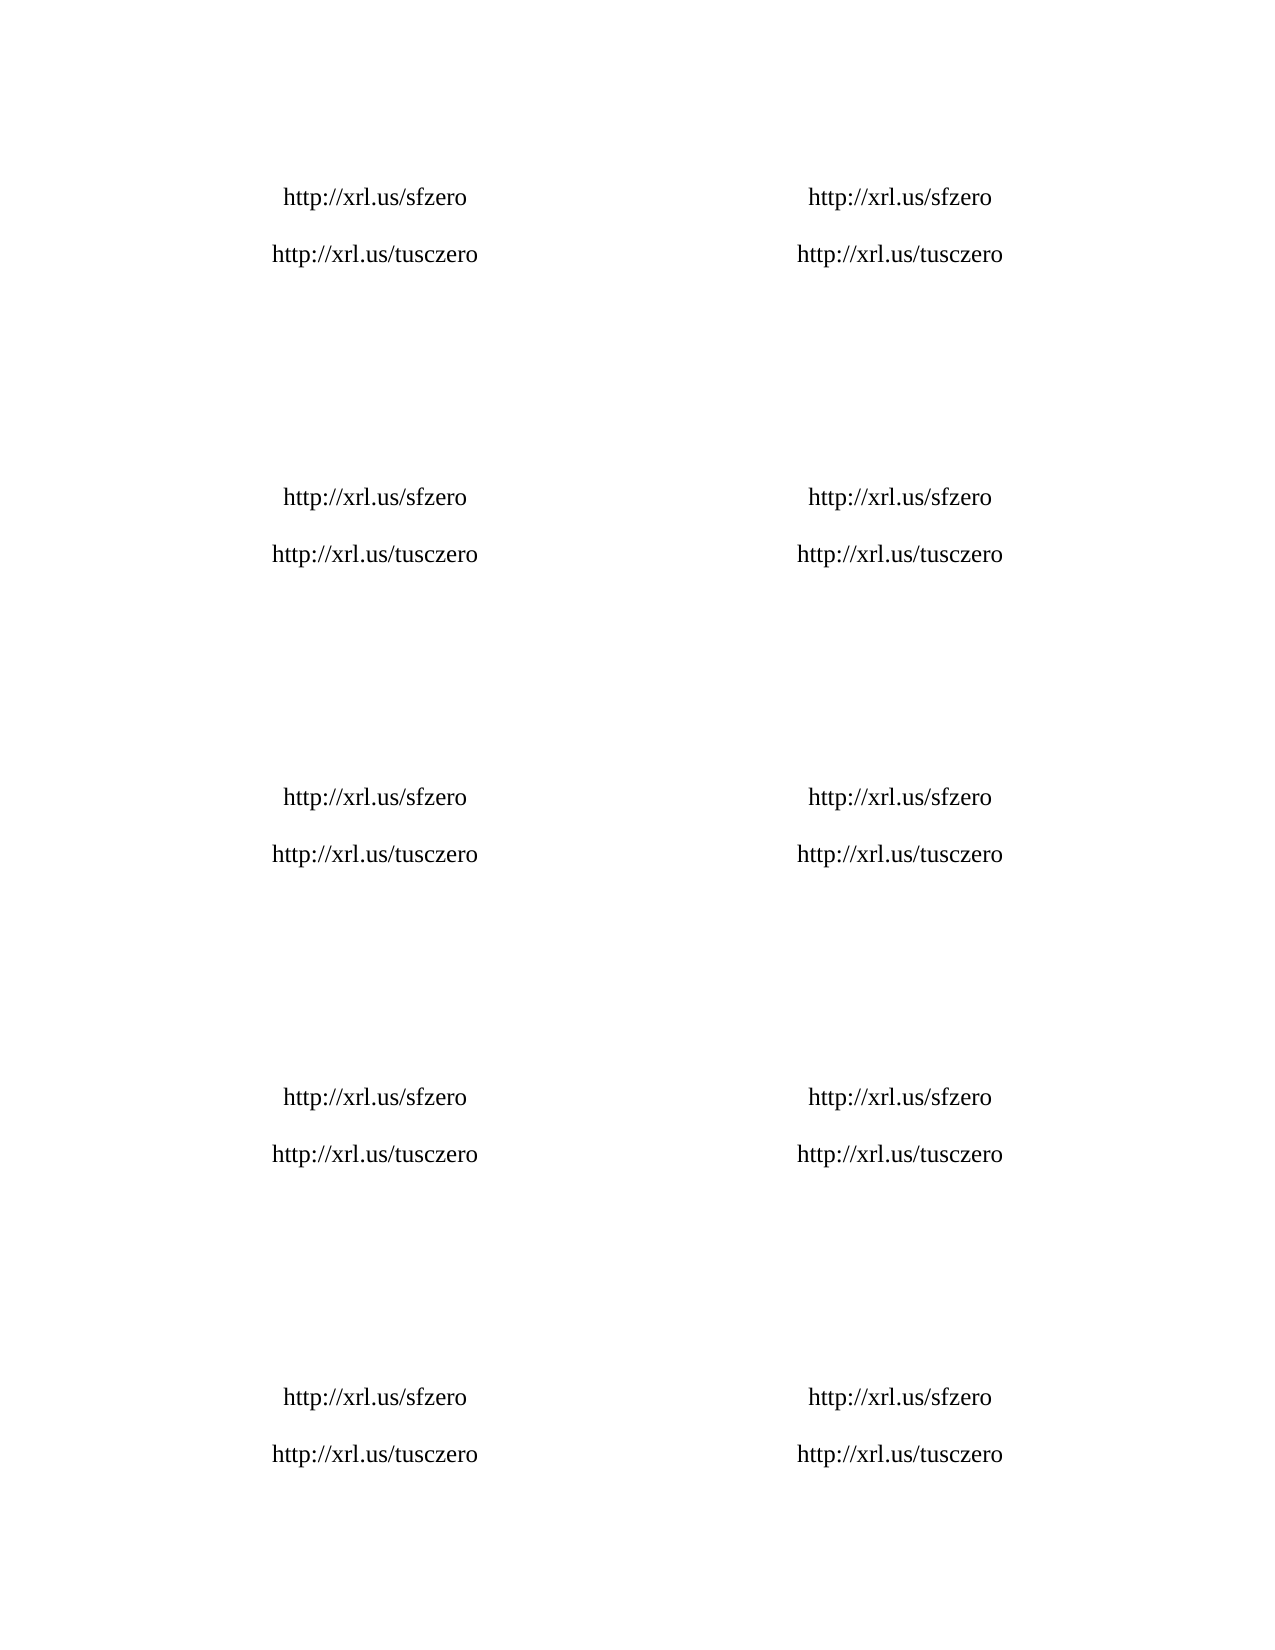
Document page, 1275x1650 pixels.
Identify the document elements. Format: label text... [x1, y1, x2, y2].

table_header http://xrl.us/sfzero http://xrl.us/tusczero [113, 90, 637, 390]
table_cell http://xrl.us/sfzero http://xrl.us/tusczero [113, 690, 637, 990]
table_cell http://xrl.us/sfzero http://xrl.us/tusczero [113, 1290, 637, 1590]
table_cell http://xrl.us/sfzero http://xrl.us/tusczero [638, 1290, 1162, 1590]
table_cell http://xrl.us/sfzero http://xrl.us/tusczero [113, 990, 637, 1290]
table_header http://xrl.us/sfzero http://xrl.us/tusczero [638, 90, 1162, 390]
table_cell http://xrl.us/sfzero http://xrl.us/tusczero [638, 390, 1162, 690]
table_cell http://xrl.us/sfzero http://xrl.us/tusczero [638, 690, 1162, 990]
table_cell http://xrl.us/sfzero http://xrl.us/tusczero [113, 390, 637, 690]
table_cell http://xrl.us/sfzero http://xrl.us/tusczero [638, 990, 1162, 1290]
